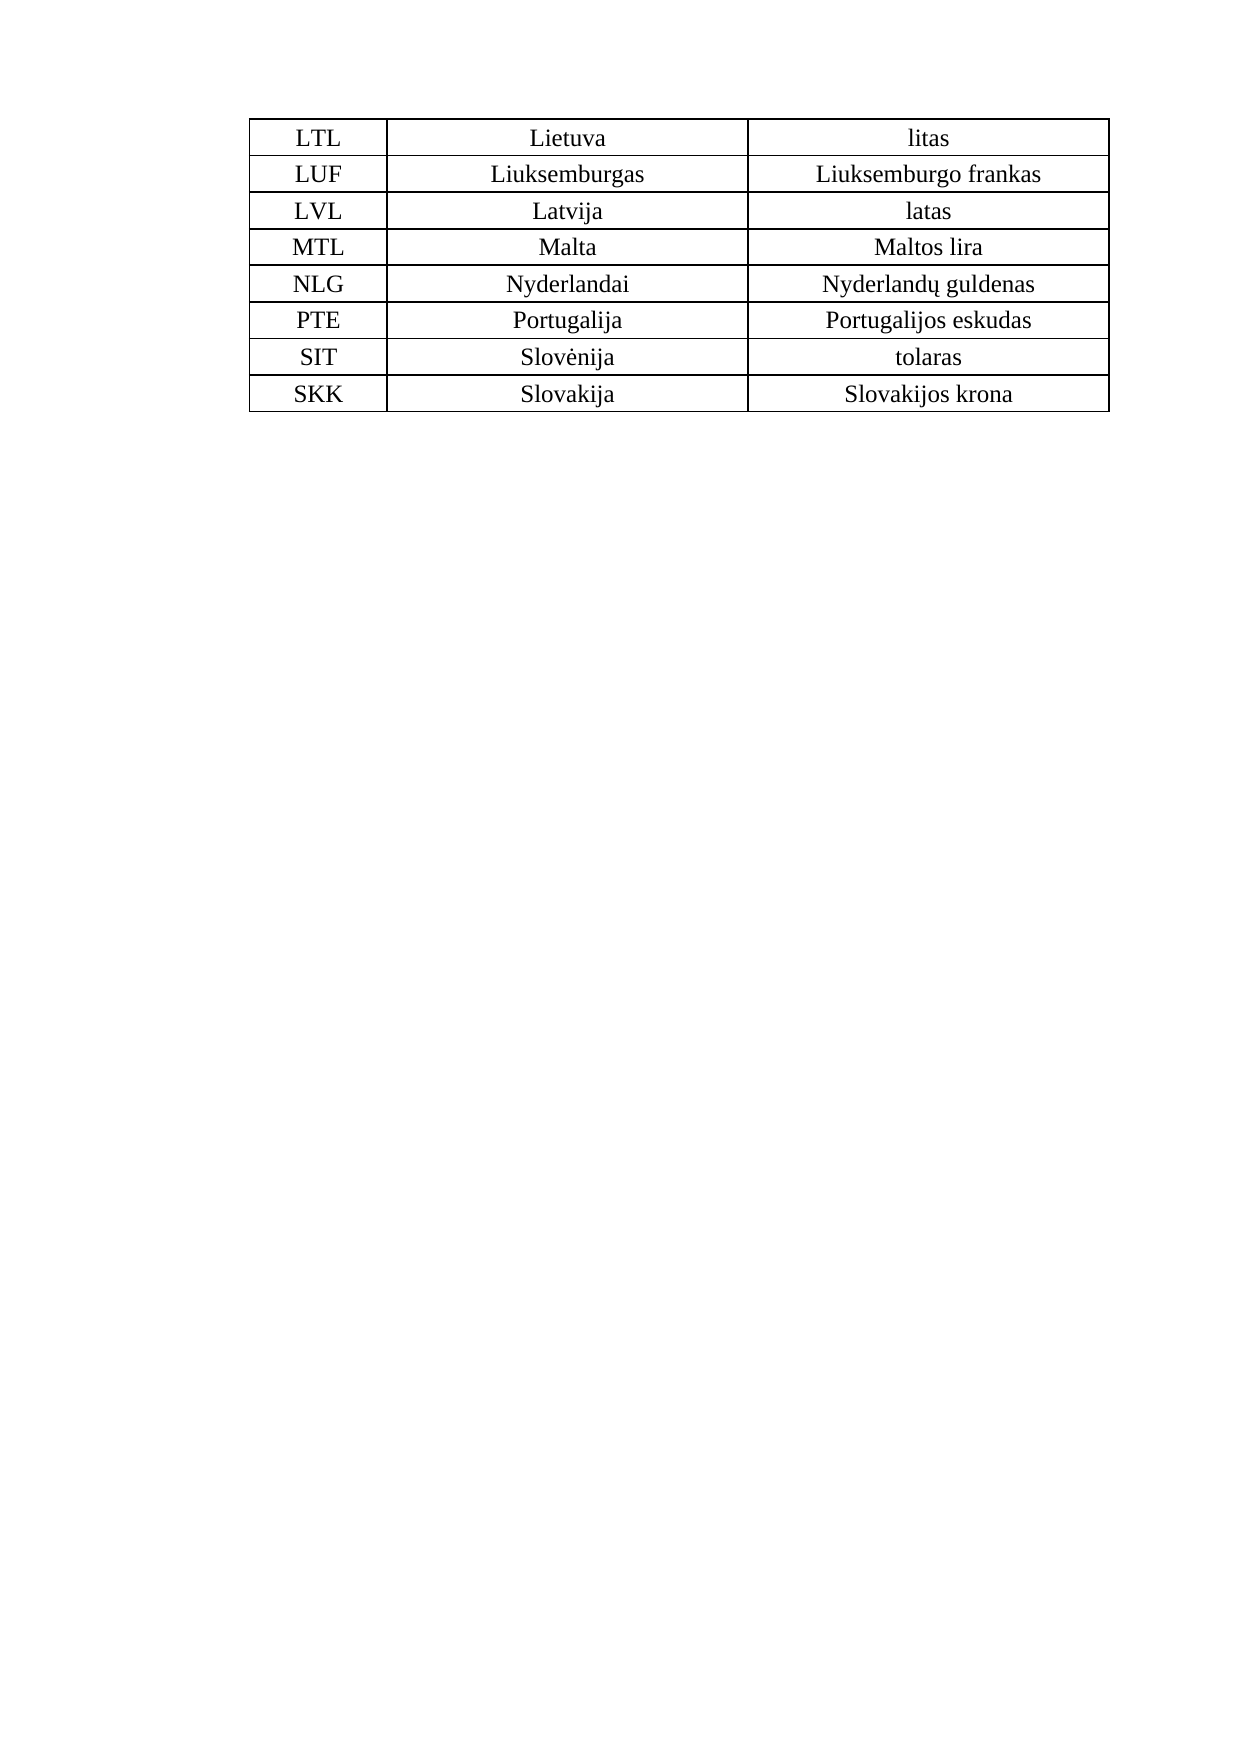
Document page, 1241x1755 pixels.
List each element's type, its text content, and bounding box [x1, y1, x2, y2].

table_cell tolaras [749, 339, 1108, 374]
table_cell SIT [250, 339, 386, 374]
table_cell Lietuva [388, 120, 747, 155]
table_cell latas [749, 193, 1108, 228]
table_cell MTL [250, 230, 386, 264]
table_cell NLG [250, 266, 386, 301]
table_cell Slovėnija [388, 339, 747, 374]
table_cell Portugalijos eskudas [749, 303, 1108, 337]
table_cell litas [749, 120, 1108, 155]
table_cell Nyderlandų guldenas [749, 266, 1108, 301]
table_cell Maltos lira [749, 230, 1108, 264]
table_cell LVL [250, 193, 386, 228]
table_cell Latvija [388, 193, 747, 228]
table_cell LTL [250, 120, 386, 155]
table_cell Malta [388, 230, 747, 264]
table_cell Nyderlandai [388, 266, 747, 301]
table_cell Liuksemburgas [388, 156, 747, 191]
table_cell Slovakija [388, 376, 747, 411]
table_cell SKK [250, 376, 386, 411]
table_cell LUF [250, 156, 386, 191]
table_cell PTE [250, 303, 386, 337]
table_cell Portugalija [388, 303, 747, 337]
table_cell Liuksemburgo frankas [749, 156, 1108, 191]
table_cell Slovakijos krona [749, 376, 1108, 411]
